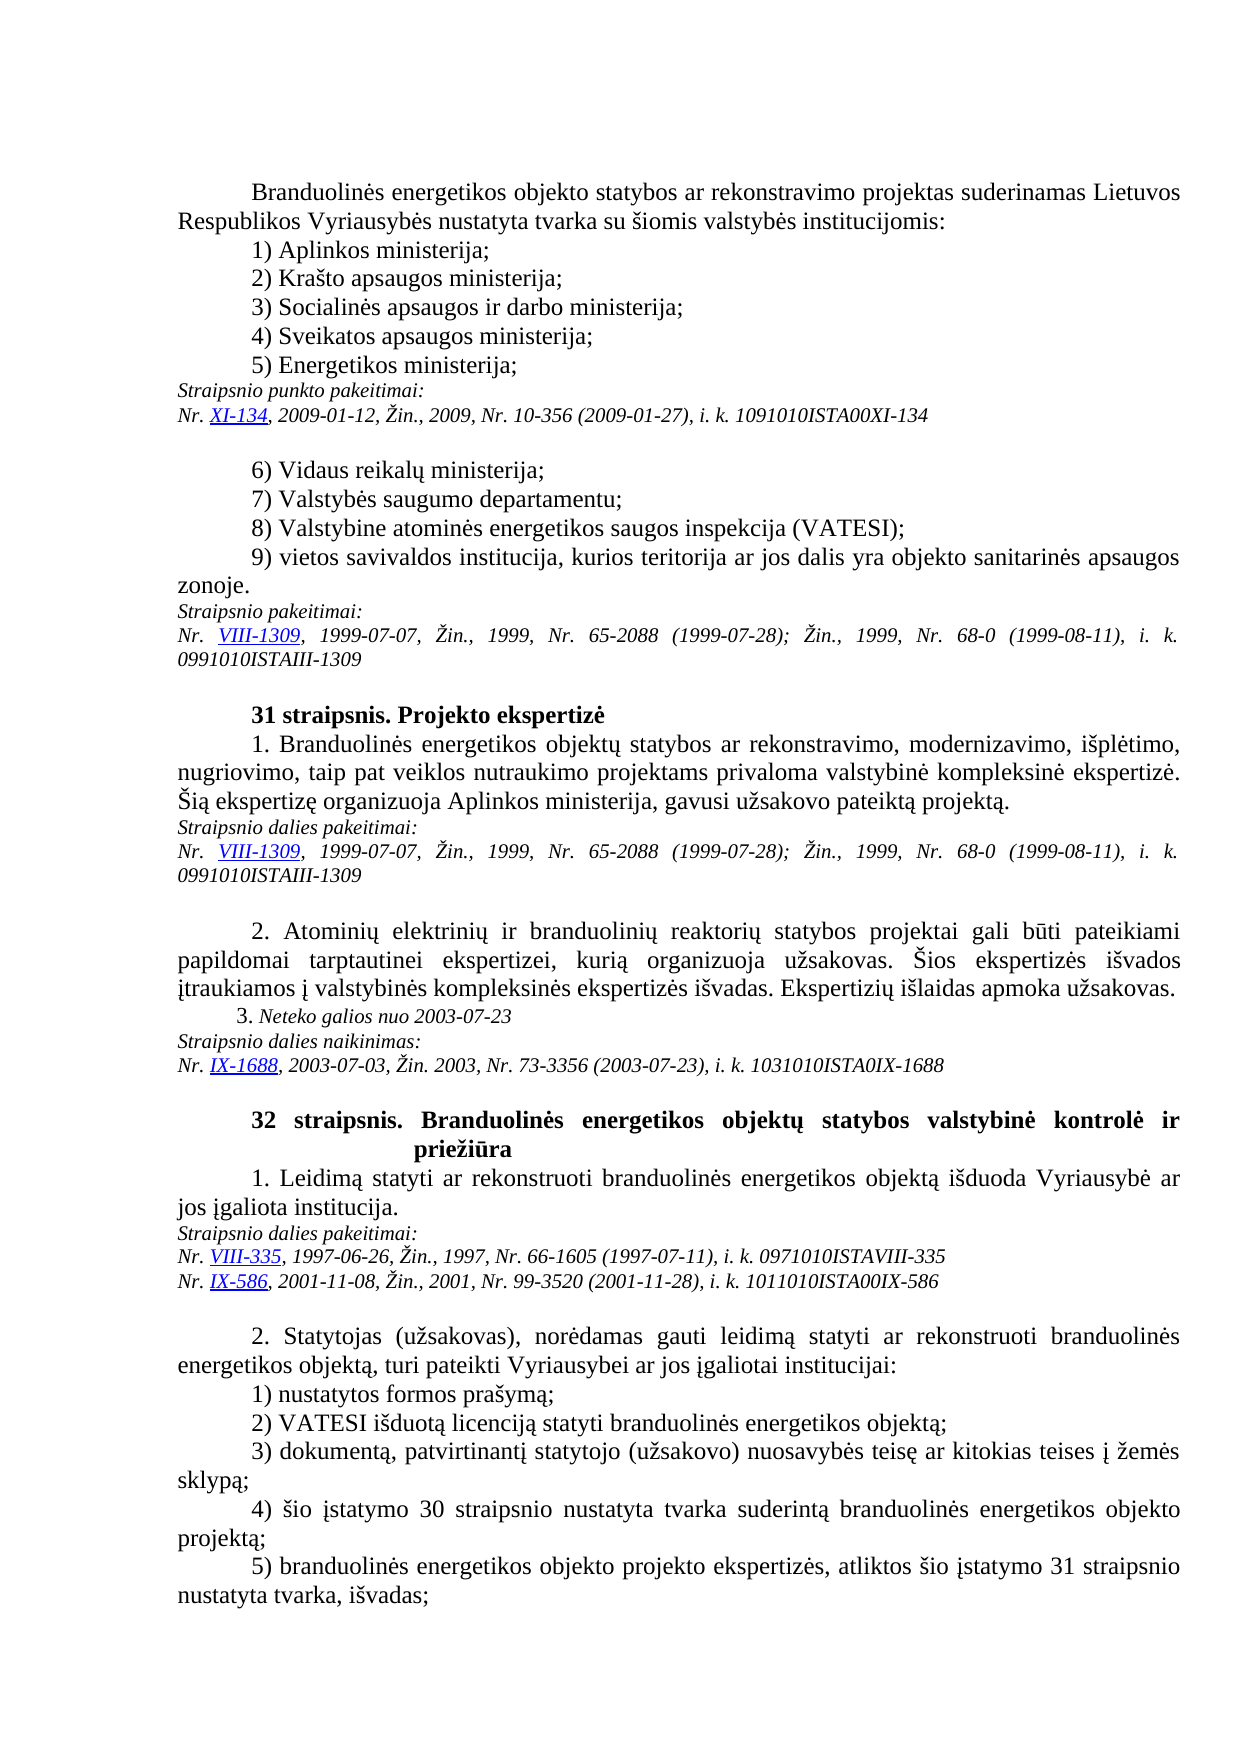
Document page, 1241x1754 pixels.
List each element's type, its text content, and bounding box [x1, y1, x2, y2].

text Straipsnio dalies pakeitimai: [177, 815, 1181, 839]
text 2) VATESI išduotą licenciją statyti branduolinės energetikos objektą; [177, 1408, 1181, 1436]
text 1) nustatytos formos prašymą; [177, 1379, 1181, 1408]
text 4) Sveikatos apsaugos ministerija; [177, 321, 1181, 350]
text Straipsnio dalies pakeitimai: [177, 1220, 1181, 1244]
text 3. Neteko galios nuo 2003-07-23 [177, 1002, 1181, 1028]
text 2. Statytojas (užsakovas), norėdamas gauti leidimą statyti ar rekonstruoti branduolinės energetikos objektą, turi pateikti Vyriausybei ar jos įgaliotai institucijai: [177, 1321, 1181, 1379]
text 4) šio įstatymo 30 straipsnio nustatyta tvarka suderintą branduolinės energetikos objekto projektą; [177, 1494, 1181, 1551]
text 1. Leidimą statyti ar rekonstruoti branduolinės energetikos objektą išduoda Vyriausybė ar jos įgaliota institucija. [177, 1163, 1181, 1220]
text Nr. VIII-335, 1997-06-26, Žin., 1997, Nr. 66-1605 (1997-07-11), i. k. 0971010ISTAVIII-335 [177, 1244, 1181, 1268]
text Nr. XI-134, 2009-01-12, Žin., 2009, Nr. 10-356 (2009-01-27), i. k. 1091010ISTA00XI-134 [177, 402, 1181, 427]
text 9) vietos savivaldos institucija, kurios teritorija ar jos dalis yra objekto sanitarinės apsaugos zonoje. [177, 542, 1181, 599]
text 6) Vidaus reikalų ministerija; [177, 455, 1181, 484]
text Nr. VIII-1309, 1999-07-07, Žin., 1999, Nr. 65-2088 (1999-07-28); Žin., 1999, Nr. 68-0 (1999-08-11), i. k. 0991010ISTAIII-1309 [177, 623, 1181, 671]
text 7) Valstybės saugumo departamentu; [177, 484, 1181, 513]
text 2. Atominių elektrinių ir branduolinių reaktorių statybos projektai gali būti pateikiami papildomai tarptautinei ekspertizei, kurią organizuoja užsakovas. Šios ekspertizės išvados įtraukiamos į valstybinės kompleksinės ekspertizės išvadas. Ekspertizių išlaidas apmoka užsakovas. [177, 916, 1181, 1002]
text 1. Branduolinės energetikos objektų statybos ar rekonstravimo, modernizavimo, išplėtimo, nugriovimo, taip pat veiklos nutraukimo projektams privaloma valstybinė kompleksinė ekspertizė. Šią ekspertizę organizuoja Aplinkos ministerija, gavusi užsakovo pateiktą projektą. [177, 729, 1181, 815]
text 3) dokumentą, patvirtinantį statytojo (užsakovo) nuosavybės teisę ar kitokias teises į žemės sklypą; [177, 1436, 1181, 1494]
text Straipsnio pakeitimai: [177, 599, 1181, 623]
text Straipsnio punkto pakeitimai: [177, 378, 1181, 402]
text Nr. IX-586, 2001-11-08, Žin., 2001, Nr. 99-3520 (2001-11-28), i. k. 1011010ISTA00IX-586 [177, 1268, 1181, 1293]
text Nr. VIII-1309, 1999-07-07, Žin., 1999, Nr. 65-2088 (1999-07-28); Žin., 1999, Nr. 68-0 (1999-08-11), i. k. 0991010ISTAIII-1309 [177, 839, 1181, 887]
text 5) Energetikos ministerija; [177, 350, 1181, 378]
text 2) Krašto apsaugos ministerija; [177, 263, 1181, 292]
text 5) branduolinės energetikos objekto projekto ekspertizės, atliktos šio įstatymo 31 straipsnio nustatyta tvarka, išvadas; [177, 1551, 1181, 1609]
text 3) Socialinės apsaugos ir darbo ministerija; [177, 292, 1181, 321]
text 8) Valstybine atominės energetikos saugos inspekcija (VATESI); [177, 513, 1181, 542]
text Branduolinės energetikos objekto statybos ar rekonstravimo projektas suderinamas Lietuvos Respublikos Vyriausybės nustatyta tvarka su šiomis valstybės institucijomis: [177, 177, 1181, 235]
text 31 straipsnis. Projekto ekspertizė [177, 700, 1181, 729]
text 32 straipsnis. Branduolinės energetikos objektų statybos valstybinė kontrolė ir priežiūra [251, 1105, 1181, 1163]
text Straipsnio dalies naikinimas: [177, 1028, 1181, 1053]
text Nr. IX-1688, 2003-07-03, Žin. 2003, Nr. 73-3356 (2003-07-23), i. k. 1031010ISTA0IX-1688 [177, 1053, 1181, 1077]
text 1) Aplinkos ministerija; [177, 235, 1181, 263]
